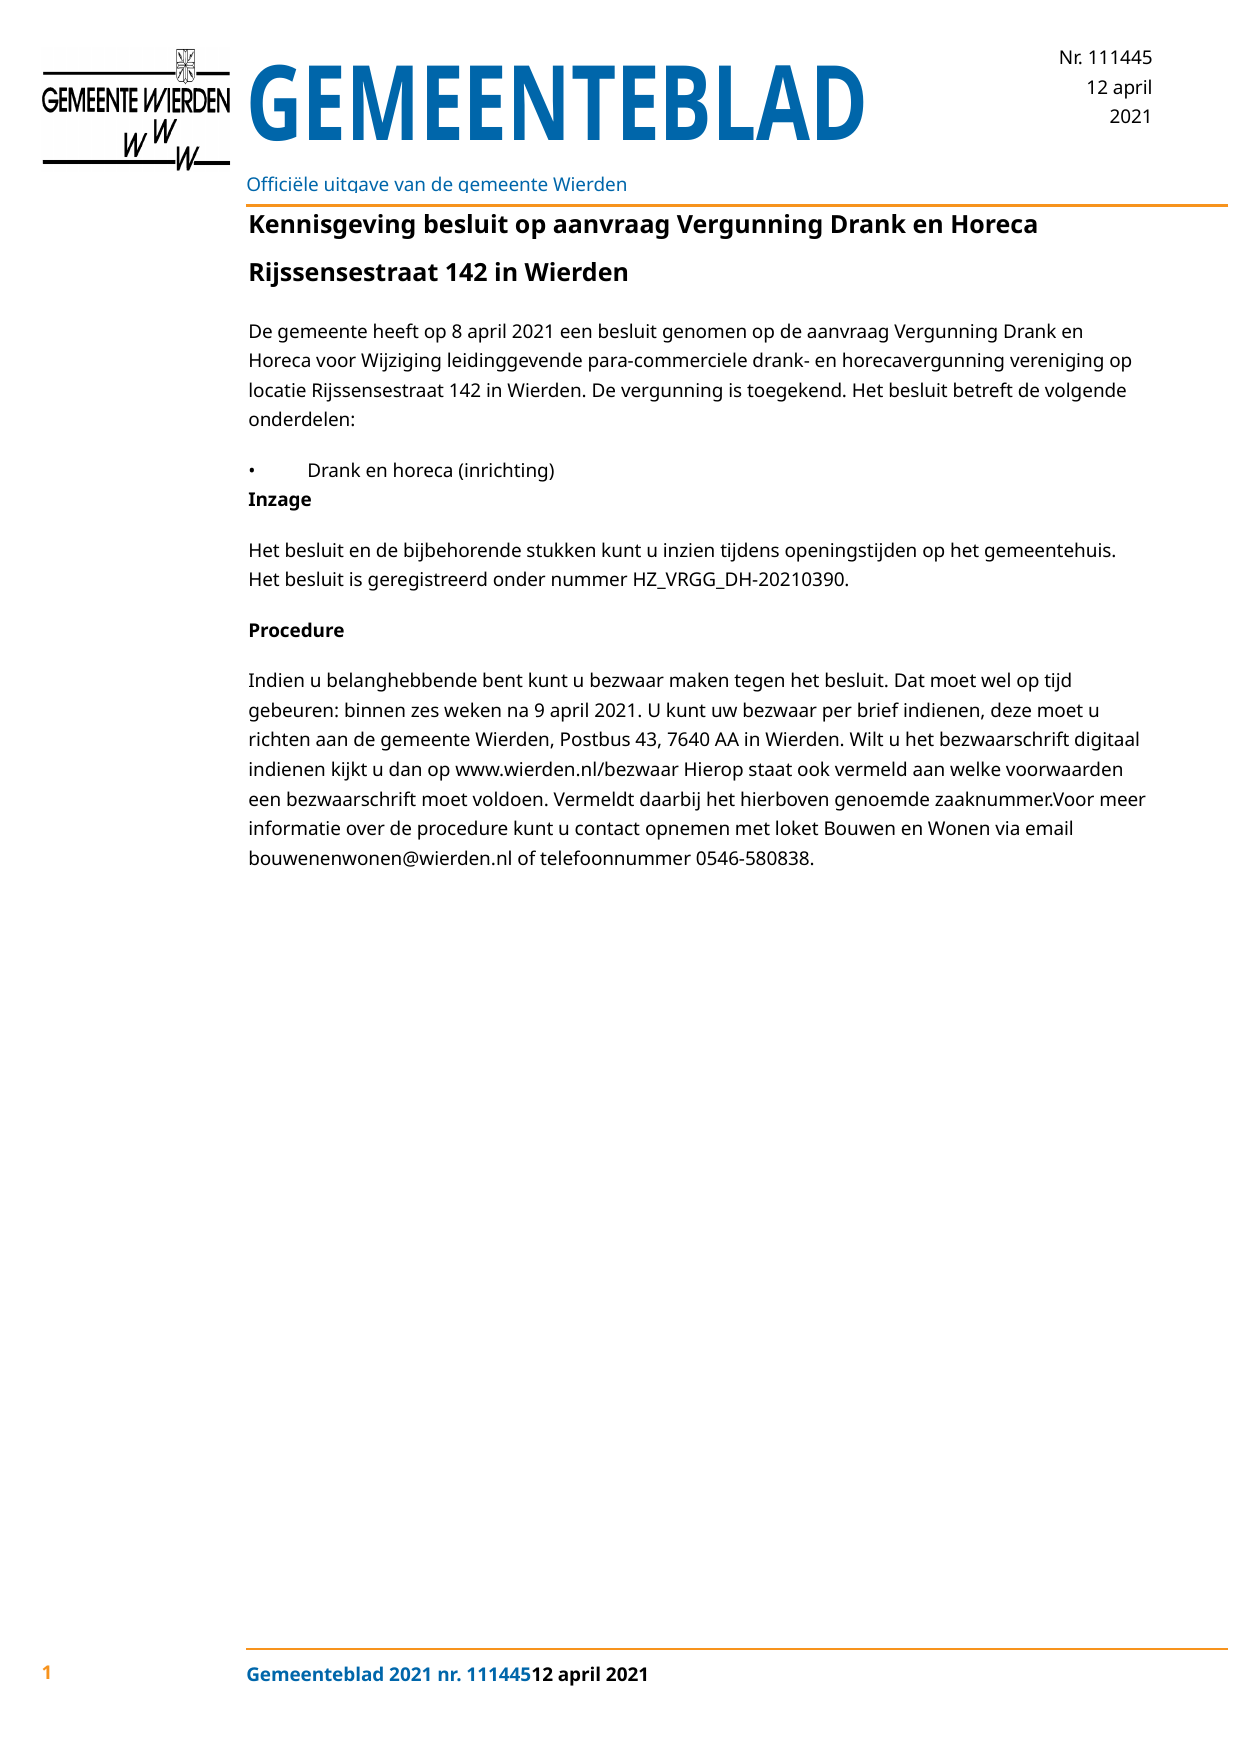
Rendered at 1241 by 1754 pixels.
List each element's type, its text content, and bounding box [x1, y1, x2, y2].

text Kennisgeving besluit op aanvraag Vergunning Drank en Horeca Rijssensestraat 142 in Wierden [248, 207, 1152, 288]
text Het besluit en de bijbehorende stukken kunt u inzien tijdens openingstijden op het gemeentehuis. Het besluit is geregistreerd onder nummer HZ_VRGG_DH-20210390. [248, 537, 1152, 592]
text Procedure [248, 617, 1152, 643]
list Drank en horeca (inrichting) [248, 457, 1152, 483]
text De gemeente heeft op 8 april 2021 een besluit genomen op de aanvraag Vergunning Drank en Horeca voor Wijziging leidinggevende para-commerciele drank- en horecavergunning vereniging op locatie Rijssensestraat 142 in Wierden. De vergunning is toegekend. Het besluit betreft de volgende onderdelen: [248, 318, 1152, 432]
picture [41, 47, 231, 172]
text Inzage [248, 487, 1152, 512]
text Indien u belanghebbende bent kunt u bezwaar maken tegen het besluit. Dat moet wel op tijd gebeuren: binnen zes weken na 9 april 2021. U kunt uw bezwaar per brief indienen, deze moet u richten aan de gemeente Wierden, Postbus 43, 7640 AA in Wierden. Wilt u het bezwaarschrift digitaal indienen kijkt u dan op www.wierden.nl/bezwaar Hierop staat ook vermeld aan welke voorwaarden een bezwaarschrift moet voldoen. Vermeldt daarbij het hierboven genoemde zaaknummer.Voor meer informatie over de procedure kunt u contact opnemen met loket Bouwen en Wonen via email bouwenenwonen@wierden.nl of telefoonnummer 0546-580838. [248, 667, 1152, 871]
